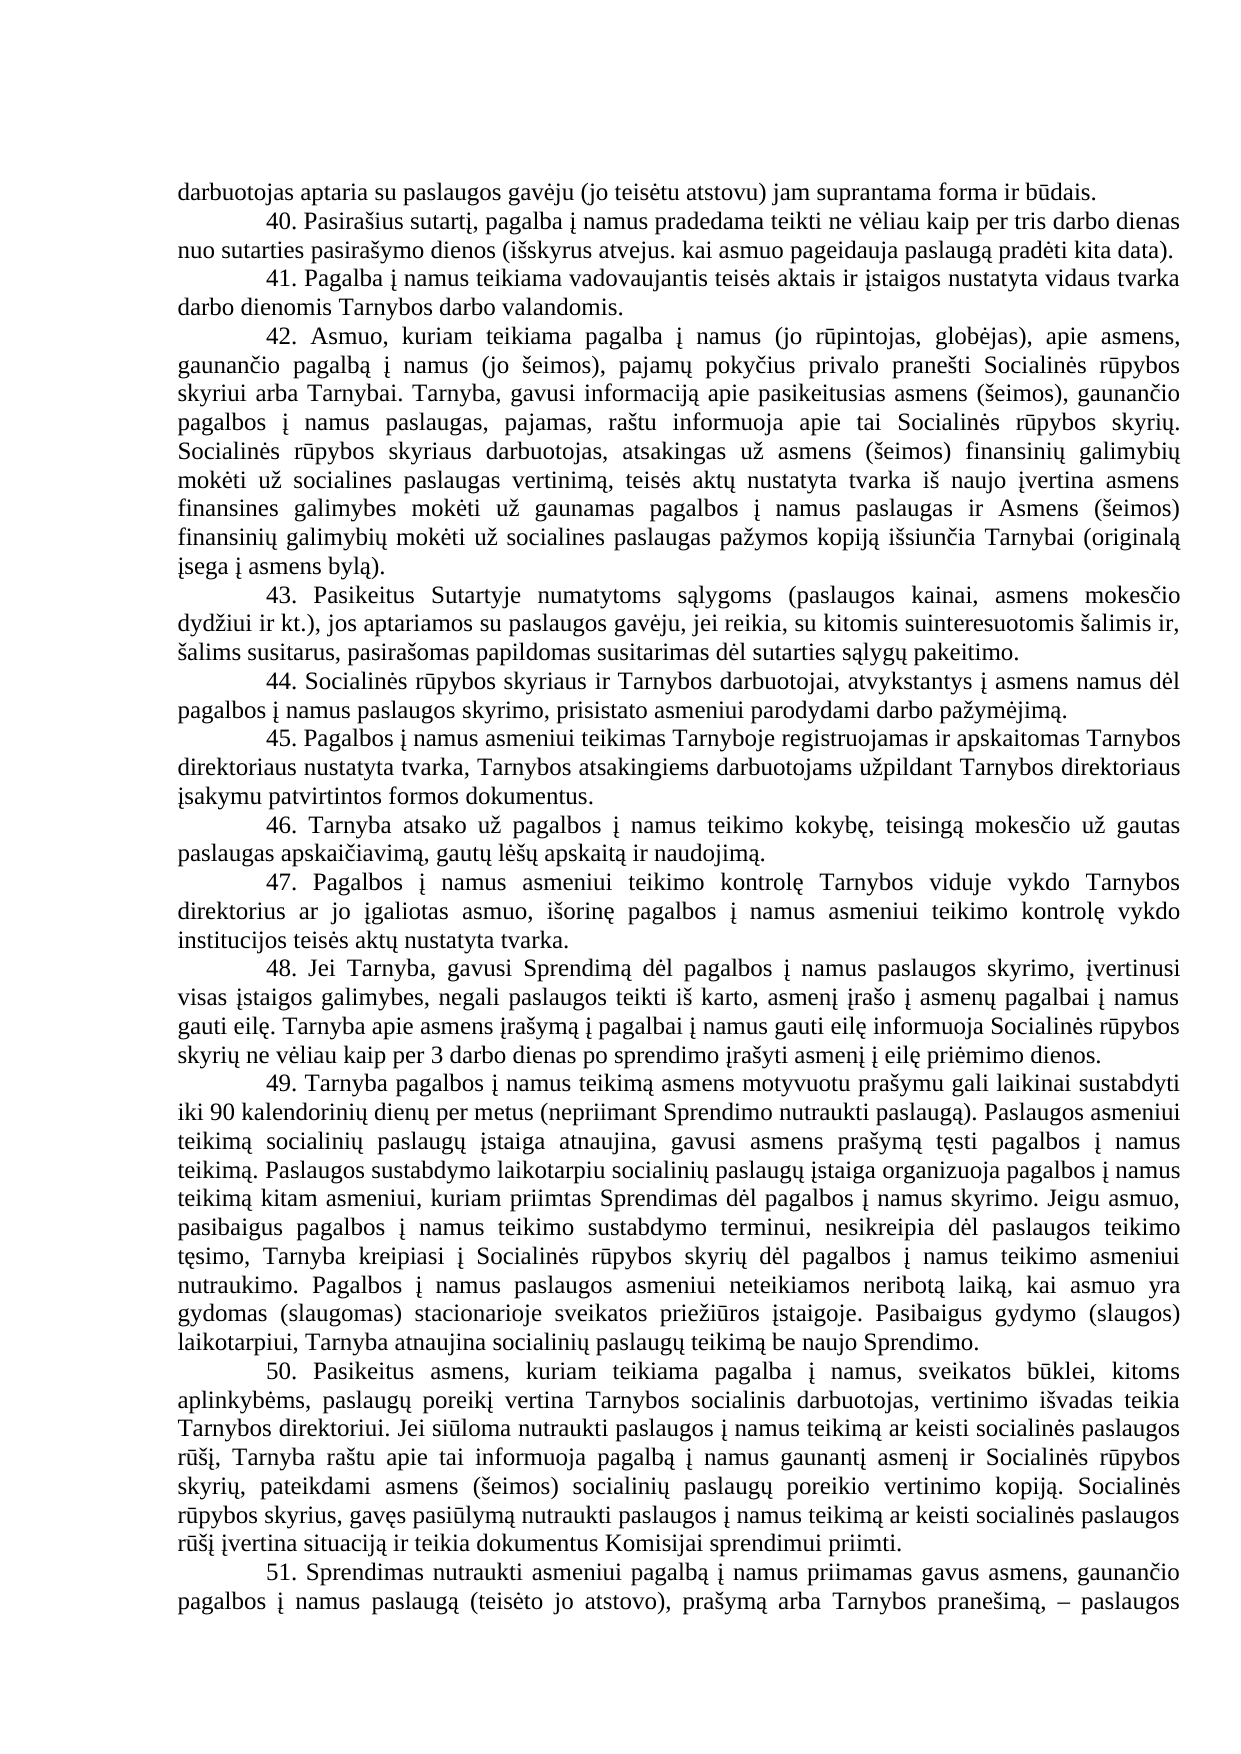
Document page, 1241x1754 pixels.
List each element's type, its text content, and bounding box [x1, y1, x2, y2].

text 48. Jei Tarnyba, gavusi Sprendimą dėl pagalbos į namus paslaugos skyrimo, įvertinusi visas įstaigos galimybes, negali paslaugos teikti iš karto, asmenį įrašo į asmenų pagalbai į namus gauti eilę. Tarnyba apie asmens įrašymą į pagalbai į namus gauti eilę informuoja Socialinės rūpybos skyrių ne vėliau kaip per 3 darbo dienas po sprendimo įrašyti asmenį į eilę priėmimo dienos. [177, 953, 1181, 1068]
text darbuotojas aptaria su paslaugos gavėju (jo teisėtu atstovu) jam suprantama forma ir būdais. [177, 177, 1181, 206]
text 49. Tarnyba pagalbos į namus teikimą asmens motyvuotu prašymu gali laikinai sustabdyti iki 90 kalendorinių dienų per metus (nepriimant Sprendimo nutraukti paslaugą). Paslaugos asmeniui teikimą socialinių paslaugų įstaiga atnaujina, gavusi asmens prašymą tęsti pagalbos į namus teikimą. Paslaugos sustabdymo laikotarpiu socialinių paslaugų įstaiga organizuoja pagalbos į namus teikimą kitam asmeniui, kuriam priimtas Sprendimas dėl pagalbos į namus skyrimo. Jeigu asmuo, pasibaigus pagalbos į namus teikimo sustabdymo terminui, nesikreipia dėl paslaugos teikimo tęsimo, Tarnyba kreipiasi į Socialinės rūpybos skyrių dėl pagalbos į namus teikimo asmeniui nutraukimo. Pagalbos į namus paslaugos asmeniui neteikiamos neribotą laiką, kai asmuo yra gydomas (slaugomas) stacionarioje sveikatos priežiūros įstaigoje. Pasibaigus gydymo (slaugos) laikotarpiui, Tarnyba atnaujina socialinių paslaugų teikimą be naujo Sprendimo. [177, 1068, 1181, 1356]
text 43. Pasikeitus Sutartyje numatytoms sąlygoms (paslaugos kainai, asmens mokesčio dydžiui ir kt.), jos aptariamos su paslaugos gavėju, jei reikia, su kitomis suinteresuotomis šalimis ir, šalims susitarus, pasirašomas papildomas susitarimas dėl sutarties sąlygų pakeitimo. [177, 580, 1181, 666]
text 44. Socialinės rūpybos skyriaus ir Tarnybos darbuotojai, atvykstantys į asmens namus dėl pagalbos į namus paslaugos skyrimo, prisistato asmeniui parodydami darbo pažymėjimą. [177, 666, 1181, 723]
text 51. Sprendimas nutraukti asmeniui pagalbą į namus priimamas gavus asmens, gaunančio pagalbos į namus paslaugą (teisėto jo atstovo), prašymą arba Tarnybos pranešimą, – paslaugos [177, 1557, 1181, 1615]
text 45. Pagalbos į namus asmeniui teikimas Tarnyboje registruojamas ir apskaitomas Tarnybos direktoriaus nustatyta tvarka, Tarnybos atsakingiems darbuotojams užpildant Tarnybos direktoriaus įsakymu patvirtintos formos dokumentus. [177, 723, 1181, 810]
text 46. Tarnyba atsako už pagalbos į namus teikimo kokybę, teisingą mokesčio už gautas paslaugas apskaičiavimą, gautų lėšų apskaitą ir naudojimą. [177, 810, 1181, 867]
text 42. Asmuo, kuriam teikiama pagalba į namus (jo rūpintojas, globėjas), apie asmens, gaunančio pagalbą į namus (jo šeimos), pajamų pokyčius privalo pranešti Socialinės rūpybos skyriui arba Tarnybai. Tarnyba, gavusi informaciją apie pasikeitusias asmens (šeimos), gaunančio pagalbos į namus paslaugas, pajamas, raštu informuoja apie tai Socialinės rūpybos skyrių. Socialinės rūpybos skyriaus darbuotojas, atsakingas už asmens (šeimos) finansinių galimybių mokėti už socialines paslaugas vertinimą, teisės aktų nustatyta tvarka iš naujo įvertina asmens finansines galimybes mokėti už gaunamas pagalbos į namus paslaugas ir Asmens (šeimos) finansinių galimybių mokėti už socialines paslaugas pažymos kopiją išsiunčia Tarnybai (originalą įsega į asmens bylą). [177, 321, 1181, 580]
text 47. Pagalbos į namus asmeniui teikimo kontrolę Tarnybos viduje vykdo Tarnybos direktorius ar jo įgaliotas asmuo, išorinę pagalbos į namus asmeniui teikimo kontrolę vykdo institucijos teisės aktų nustatyta tvarka. [177, 867, 1181, 953]
text 41. Pagalba į namus teikiama vadovaujantis teisės aktais ir įstaigos nustatyta vidaus tvarka darbo dienomis Tarnybos darbo valandomis. [177, 263, 1181, 321]
text 40. Pasirašius sutartį, pagalba į namus pradedama teikti ne vėliau kaip per tris darbo dienas nuo sutarties pasirašymo dienos (išskyrus atvejus. kai asmuo pageidauja paslaugą pradėti kita data). [177, 206, 1181, 263]
text 50. Pasikeitus asmens, kuriam teikiama pagalba į namus, sveikatos būklei, kitoms aplinkybėms, paslaugų poreikį vertina Tarnybos socialinis darbuotojas, vertinimo išvadas teikia Tarnybos direktoriui. Jei siūloma nutraukti paslaugos į namus teikimą ar keisti socialinės paslaugos rūšį, Tarnyba raštu apie tai informuoja pagalbą į namus gaunantį asmenį ir Socialinės rūpybos skyrių, pateikdami asmens (šeimos) socialinių paslaugų poreikio vertinimo kopiją. Socialinės rūpybos skyrius, gavęs pasiūlymą nutraukti paslaugos į namus teikimą ar keisti socialinės paslaugos rūšį įvertina situaciją ir teikia dokumentus Komisijai sprendimui priimti. [177, 1356, 1181, 1557]
